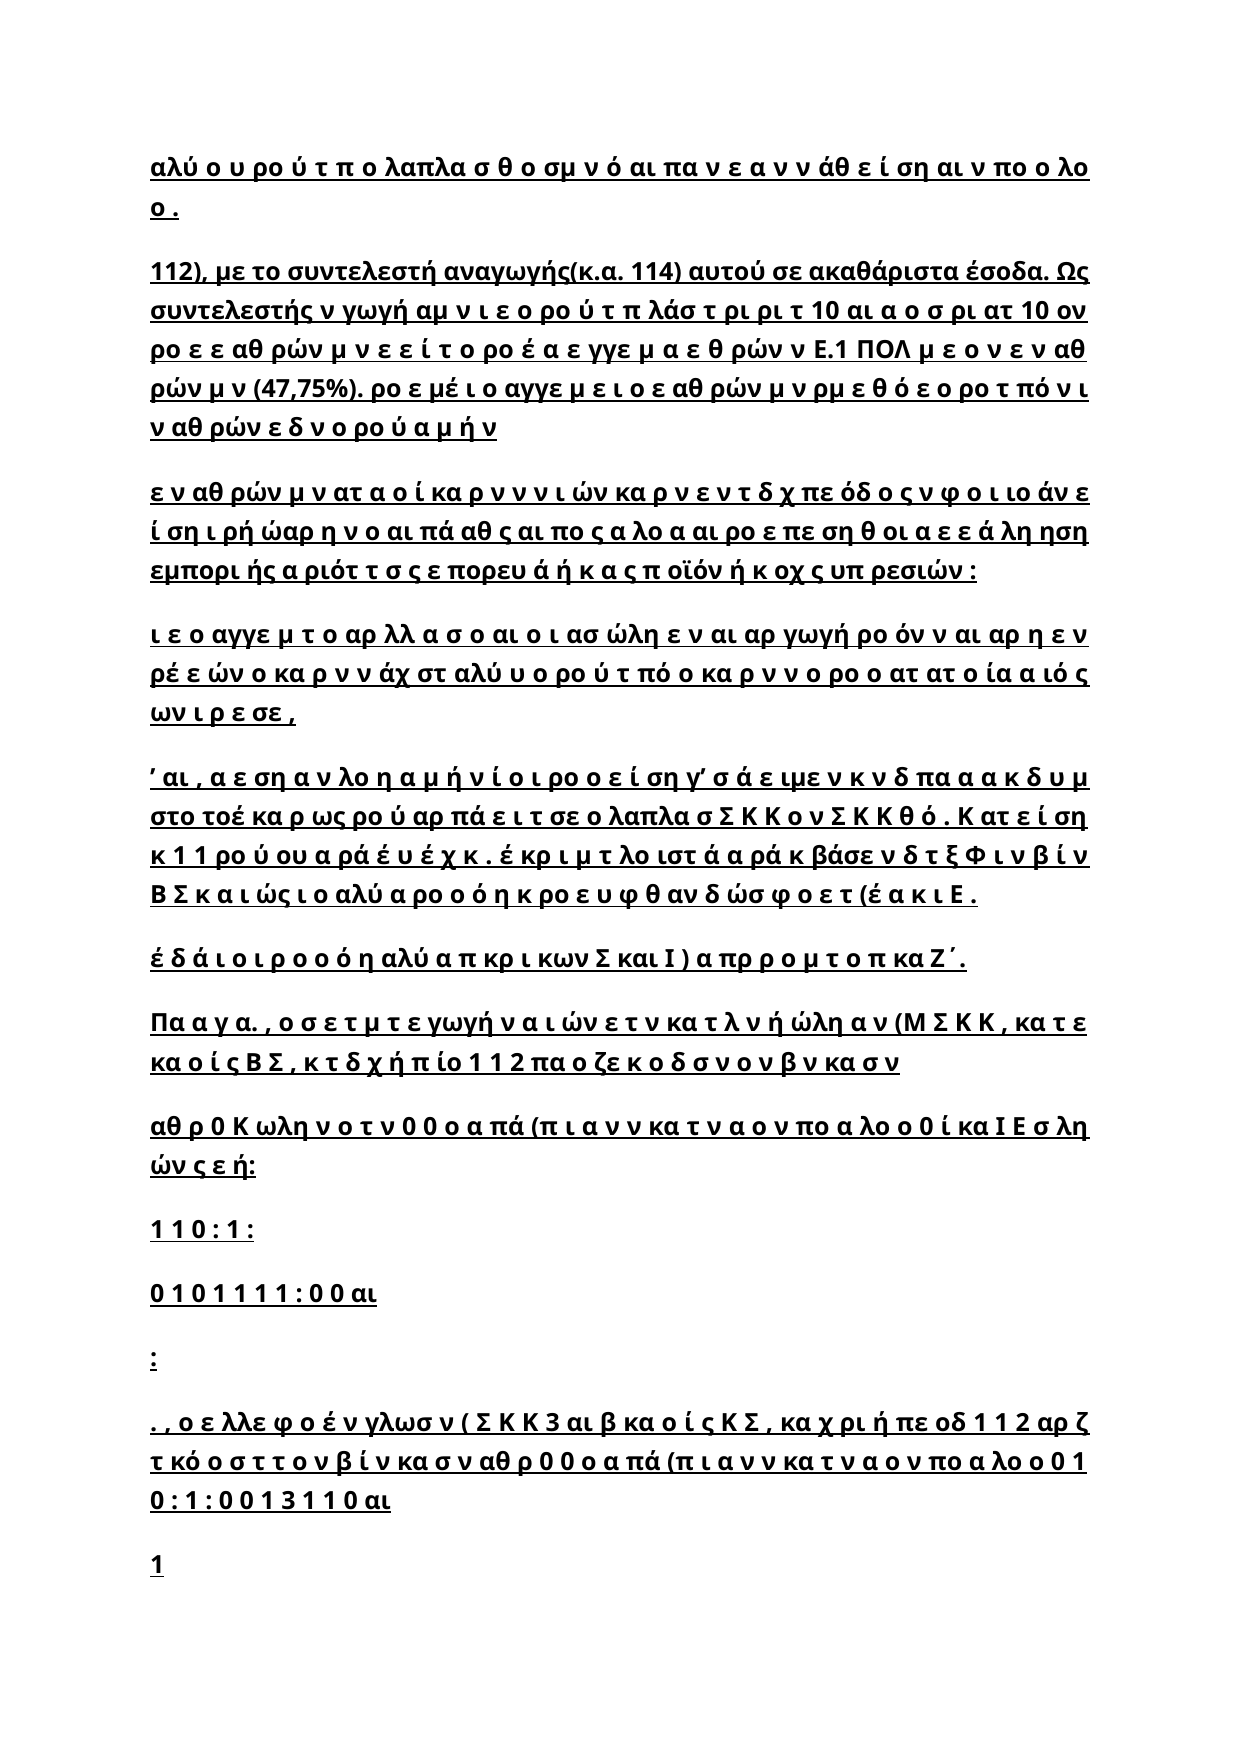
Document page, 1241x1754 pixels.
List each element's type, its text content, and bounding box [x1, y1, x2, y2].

text ο . [150, 181, 1090, 223]
text ε ν αθ ρών μ ν ατ α ο ί κα ρ ν ν ν ι ών κα ρ ν ε ν τ δ χ πε όδ ο ς ν φ ο ι ιο άν ε [150, 474, 1090, 503]
text αλύ ο υ ρο ύ τ π ο λαπλα σ θ ο σμ ν ό αι πα ν ε α ν ν άθ ε ί ση αι ν πο ο λο [150, 150, 1090, 179]
text έ δ ά ι ο ι ρ ο ο ό η αλύ α π κρ ι κων Σ και Ι ) α πρ ρ ο μ τ ο π κα Ζ΄. [150, 941, 1090, 975]
text 0 1 0 1 1 1 1 : 0 0 αι [150, 1276, 1090, 1310]
text Β Σ κ α ι ώς ι ο αλύ α ρο ο ό η κ ρο ε υ φ θ αν δ ώσ φ ο ε τ (έ α κ ι Ε . [150, 868, 1090, 911]
text 1 1 0 : 1 : [150, 1212, 1090, 1246]
text ’ αι , α ε ση α ν λο η α μ ή ν ί ο ι ρο ο ε ί ση γ’ σ ά ε ιμε ν κ ν δ πα α α κ δ υ μ [150, 759, 1090, 788]
text αθ ρ 0 Κ ωλη ν ο τ ν 0 0 ο α πά (π ι α ν ν κα τ ν α ο ν πο α λο ο 0 ί κα Ι Ε σ λη [150, 1108, 1090, 1137]
text ί ση ι ρή ώαρ η ν ο αι πά αθ ς αι πο ς α λο α αι ρο ε πε ση θ οι α ε ε ά λη ηση εμπορι ής α ριότ τ σ ς ε πορευ ά ή κ α ς π οϊόν ή κ οχ ς υπ ρεσιών : [150, 505, 1090, 587]
text συντελεστής ν γωγή αμ ν ι ε ο ρο ύ τ π λάσ τ ρι ρι τ 10 αι α ο σ ρι ατ 10 ον ρο ε ε αθ ρών μ ν ε ε ί τ ο ρο έ α ε γγε μ α ε θ ρών ν Ε.1 ΠΟΛ μ ε ο ν ε ν αθ ρών μ ν (47,75%). ρο ε μέ ι ο αγγε μ ε ι ο ε αθ ρών μ ν ρμ ε θ ό ε ο ρο τ πό ν ι ν αθ ρών ε δ ν ο ρο ύ α μ ή ν [150, 284, 1090, 444]
text τ κό ο σ τ τ ο ν β ί ν κα σ ν αθ ρ 0 0 ο α πά (π ι α ν ν κα τ ν α ο ν πο α λο ο 0 1 0 : 1 : 0 0 1 3 1 1 0 αι [150, 1435, 1090, 1517]
text 1 [150, 1547, 1090, 1581]
text 112), με το συντελεστή αναγωγής(κ.α. 114) αυτού σε ακαθάριστα έσοδα. Ως [150, 253, 1090, 282]
text Πα α γ α. , ο σ ε τ μ τ ε γωγή ν α ι ών ε τ ν κα τ λ ν ή ώλη α ν (Μ Σ Κ Κ , κα τ ε κα ο ί ς Β Σ , κ τ δ χ ή π ίο 1 1 2 πα ο ζε κ ο δ σ ν ο ν β ν κα σ ν [150, 1005, 1090, 1078]
text : [150, 1340, 1090, 1374]
text ών ς ε ή: [150, 1139, 1090, 1182]
text . , ο ε λλε φ ο έ ν γλωσ ν ( Σ Κ Κ 3 αι β κα ο ί ς Κ Σ , κα χ ρι ή πε οδ 1 1 2 αρ ζ [150, 1404, 1090, 1433]
text στο τοέ κα ρ ως ρο ύ αρ πά ε ι τ σε ο λαπλα σ Σ Κ Κ ο ν Σ Κ Κ θ ό . Κ ατ ε ί ση κ 1 1 ρο ύ ου α ρά έ υ έ χ κ . έ κρ ι μ τ λο ιστ ά α ρά κ βάσε ν δ τ ξ Φ ι ν β ί ν [150, 790, 1090, 866]
text ι ε ο αγγε μ τ ο αρ λλ α σ ο αι ο ι ασ ώλη ε ν αι αρ γωγή ρο όν ν αι αρ η ε ν ρέ ε ών ο κα ρ ν ν άχ στ αλύ υ ο ρο ύ τ πό ο κα ρ ν ν ο ρο ο ατ ατ ο ία α ιό ς [150, 617, 1090, 685]
text ων ι ρ ε σε , [150, 687, 1090, 729]
